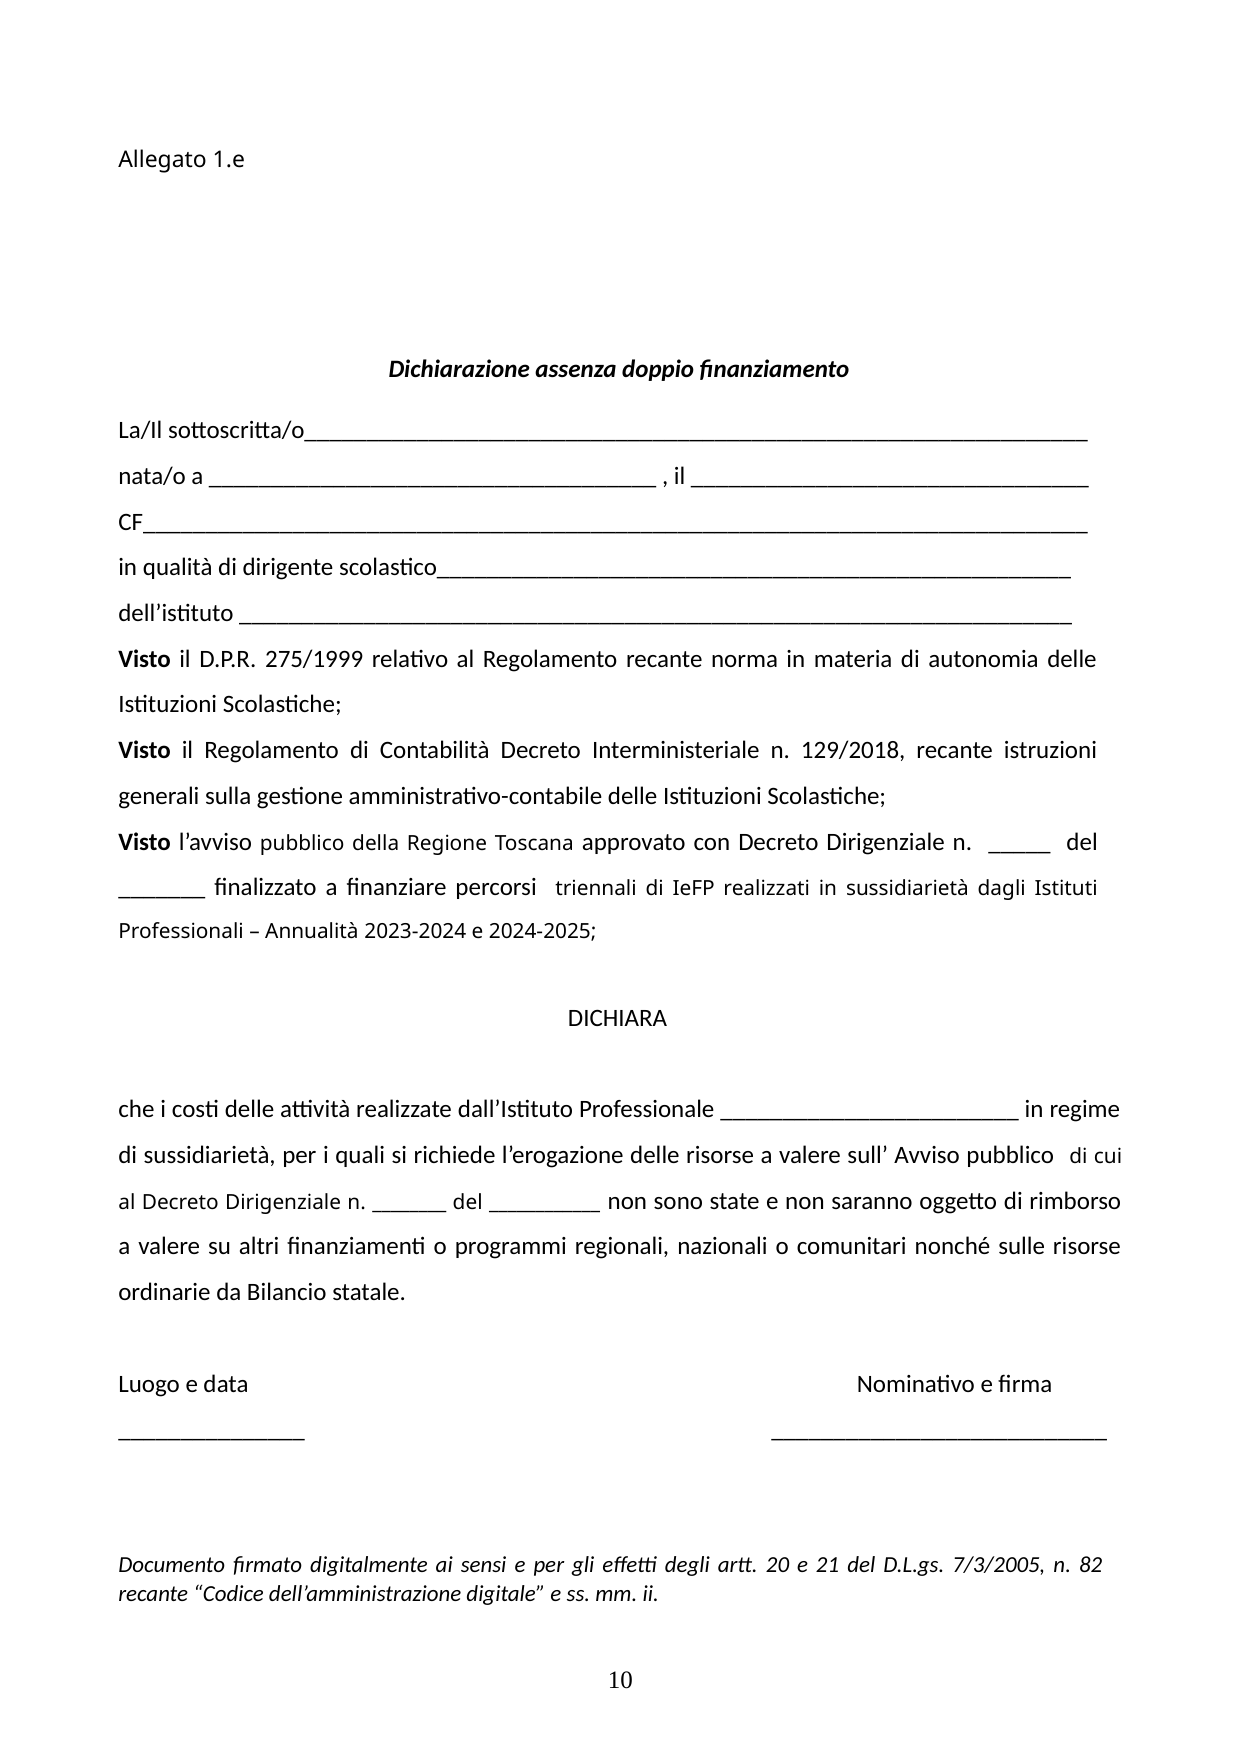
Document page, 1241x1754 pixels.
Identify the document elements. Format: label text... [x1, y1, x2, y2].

text Visto l’avviso pubblico della Regione Toscana approvato con Decreto Dirigenziale n. _____ del _______ finalizzato a finanziare percorsi triennali di IeFP realizzati in sussidiarietà dagli Istituti Professionali – Annualità 2023-2024 e 2024-2025; [118, 826, 1098, 944]
text La/Il sottoscritta/o_______________________________________________________________ [118, 414, 1098, 445]
text dell’istituto ___________________________________________________________________ [118, 597, 1098, 628]
text che i costi delle attività realizzate dall’Istituto Professionale ________________________ in regime di sussidiarietà, per i quali si richiede l’erogazione delle risorse a valere sull’ Avviso pubblico di cui al Decreto Dirigenziale n. ________ del ____________ non sono state e non saranno oggetto di rimborso a valere su altri finanziamenti o programmi regionali, nazionali o comunitari nonché sulle risorse ordinarie da Bilancio statale. [118, 1093, 1122, 1307]
text nata/o a ____________________________________ , il ________________________________ [118, 460, 1098, 490]
text in qualità di dirigente scolastico___________________________________________________ [118, 551, 1098, 582]
text Dichiarazione assenza doppio finanziamento [124, 353, 1116, 384]
text DICHIARA [118, 1002, 1122, 1032]
text _______________ ___________________________ [118, 1413, 1122, 1444]
text Luogo e data Nominativo e firma [118, 1368, 1122, 1398]
text Documento firmato digitalmente ai sensi e per gli effetti degli artt. 20 e 21 del D.L.gs. 7/3/2005, n. 82 recante “Codice dell’amministrazione digitale” e ss. mm. ii. [118, 1551, 1107, 1607]
text CF____________________________________________________________________________ [118, 506, 1098, 536]
text Visto il Regolamento di Contabilità Decreto Interministeriale n. 129/2018, recante istruzioni generali sulla gestione amministrativo-contabile delle Istituzioni Scolastiche; [118, 734, 1098, 811]
text Visto il D.P.R. 275/1999 relativo al Regolamento recante norma in materia di autonomia delle Istituzioni Scolastiche; [118, 643, 1098, 719]
subtitle Allegato 1.e [118, 143, 1122, 174]
